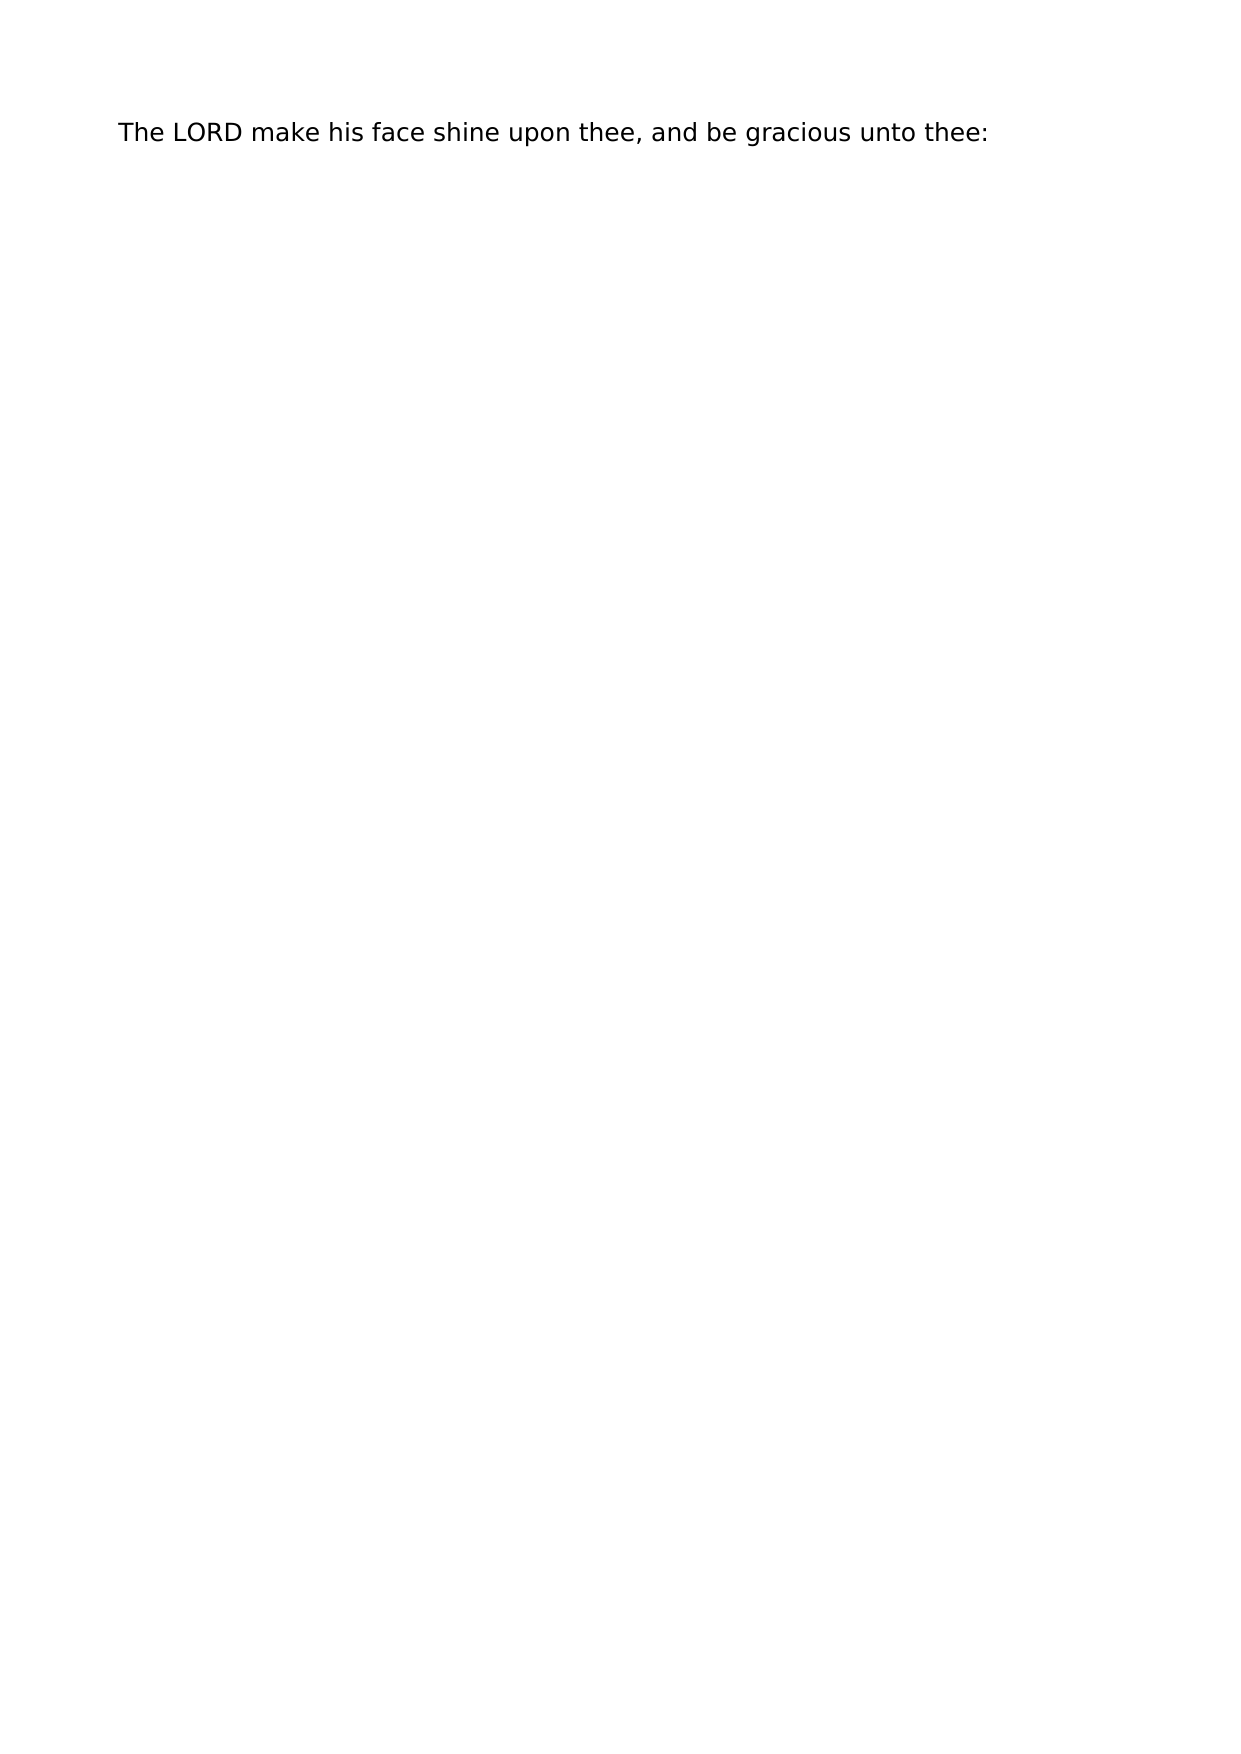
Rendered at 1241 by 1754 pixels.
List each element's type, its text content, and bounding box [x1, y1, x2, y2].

text The LORD make his face shine upon thee, and be gracious unto thee: [118, 118, 1122, 147]
